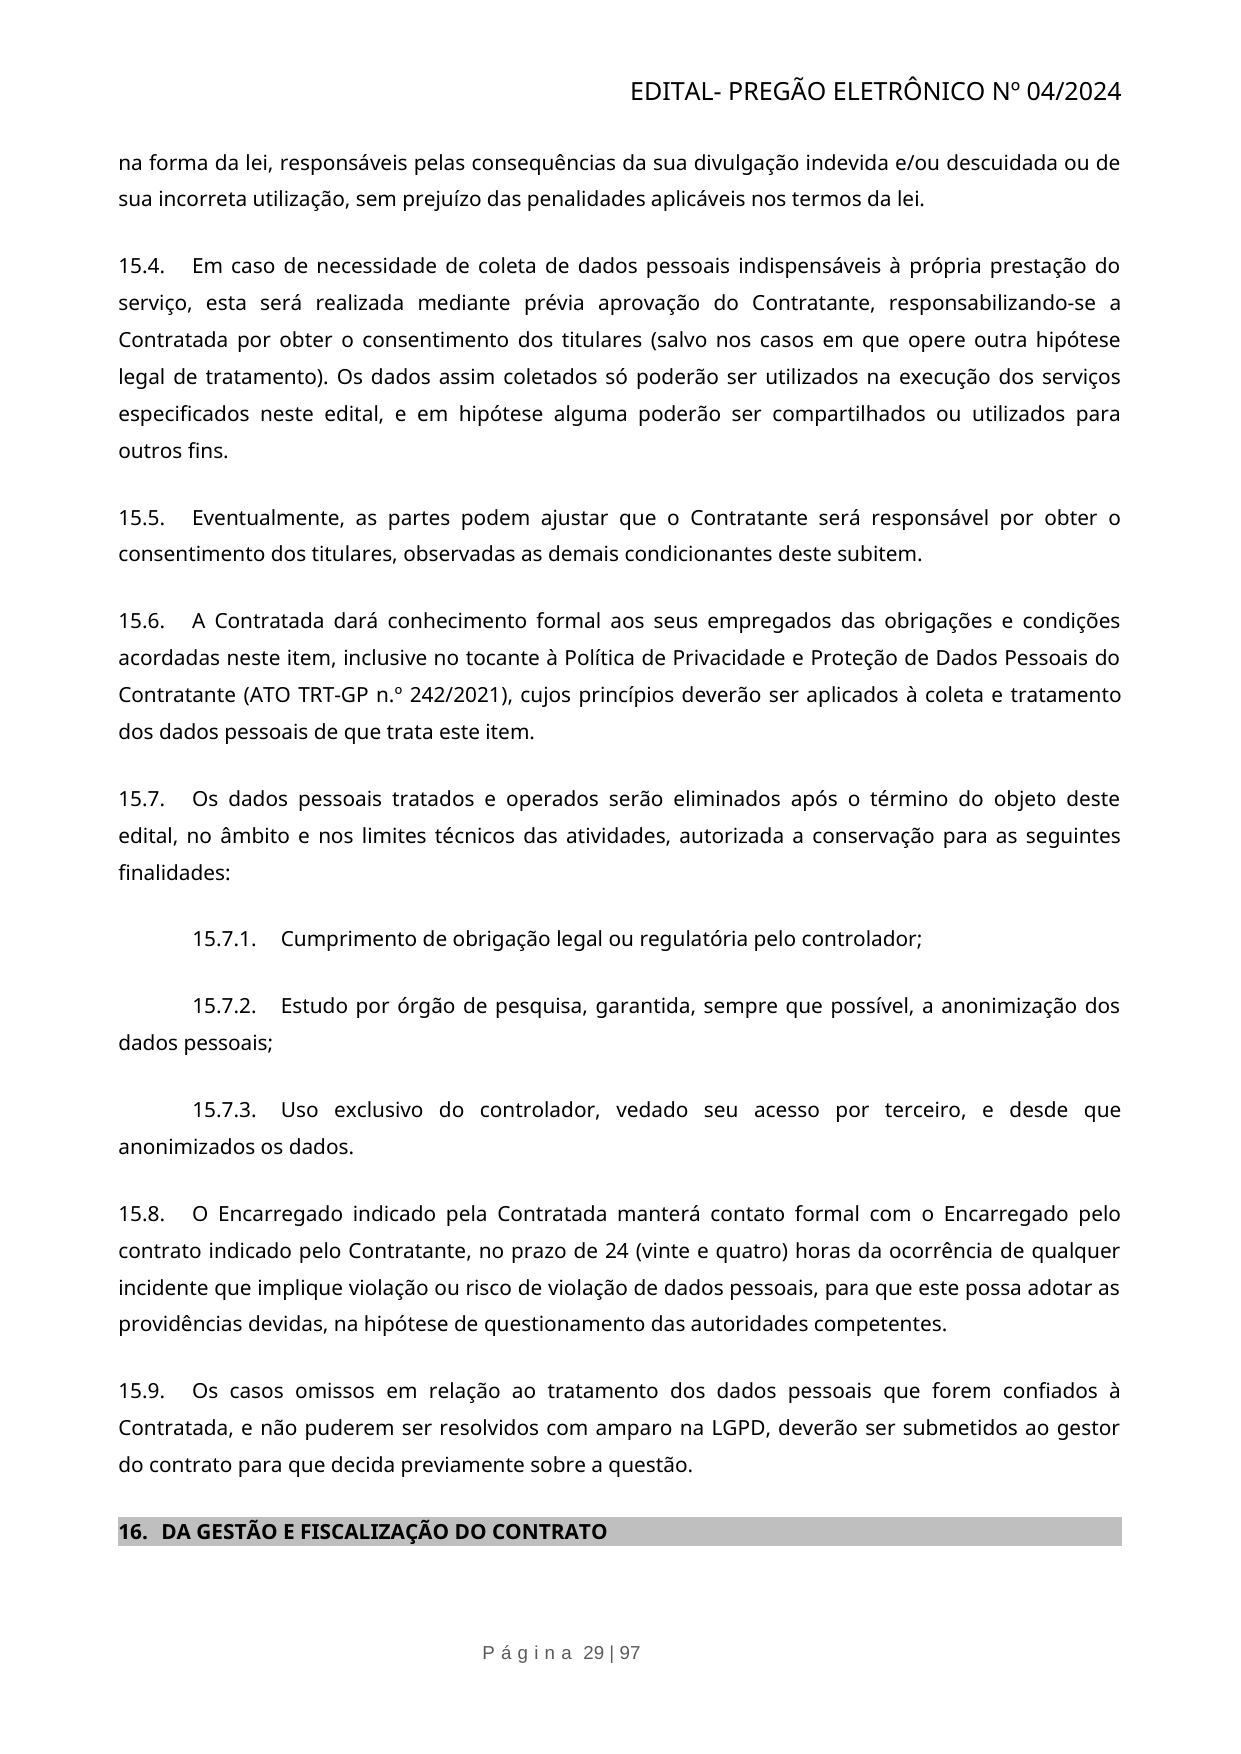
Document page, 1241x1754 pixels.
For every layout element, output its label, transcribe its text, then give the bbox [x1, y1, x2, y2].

list Os casos omissos em relação ao tratamento dos dados pessoais que forem confiados à Contratada, e não puderem ser resolvidos com amparo na LGPD, deverão ser submetidos ao gestor do contrato para que decida previamente sobre a questão. [118, 1376, 1122, 1479]
list Eventualmente, as partes podem ajustar que o Contratante será responsável por obter o consentimento dos titulares, observadas as demais condicionantes deste subitem. [118, 503, 1122, 568]
list Uso exclusivo do controlador, vedado seu acesso por terceiro, e desde que anonimizados os dados. [118, 1095, 1122, 1161]
list Os dados pessoais tratados e operados serão eliminados após o término do objeto deste edital, no âmbito e nos limites técnicos das atividades, autorizada a conservação para as seguintes finalidades: [118, 784, 1122, 886]
list Em caso de necessidade de coleta de dados pessoais indispensáveis à própria prestação do serviço, esta será realizada mediante prévia aprovação do Contratante, responsabilizando-se a Contratada por obter o consentimento dos titulares (salvo nos casos em que opere outra hipótese legal de tratamento). Os dados assim coletados só poderão ser utilizados na execução dos serviços especificados neste edital, e em hipótese alguma poderão ser compartilhados ou utilizados para outros fins. [118, 251, 1122, 464]
list O Encarregado indicado pela Contratada manterá contato formal com o Encarregado pelo contrato indicado pelo Contratante, no prazo de 24 (vinte e quatro) horas da ocorrência de qualquer incidente que implique violação ou risco de violação de dados pessoais, para que este possa adotar as providências devidas, na hipótese de questionamento das autoridades competentes. [118, 1199, 1122, 1338]
list A Contratada dará conhecimento formal aos seus empregados das obrigações e condições acordadas neste item, inclusive no tocante à Política de Privacidade e Proteção de Dados Pessoais do Contratante (ATO TRT-GP n.º 242/2021), cujos princípios deverão ser aplicados à coleta e tratamento dos dados pessoais de que trata este item. [118, 606, 1122, 746]
list Estudo por órgão de pesquisa, garantida, sempre que possível, a anonimização dos dados pessoais; [118, 991, 1122, 1057]
subtitle DA GESTÃO E FISCALIZAÇÃO DO CONTRATO [118, 1517, 1122, 1546]
list Cumprimento de obrigação legal ou regulatória pelo controlador; [118, 924, 1122, 953]
list na forma da lei, responsáveis pelas consequências da sua divulgação indevida e/ou descuidada ou de sua incorreta utilização, sem prejuízo das penalidades aplicáveis nos termos da lei. [118, 148, 1122, 213]
